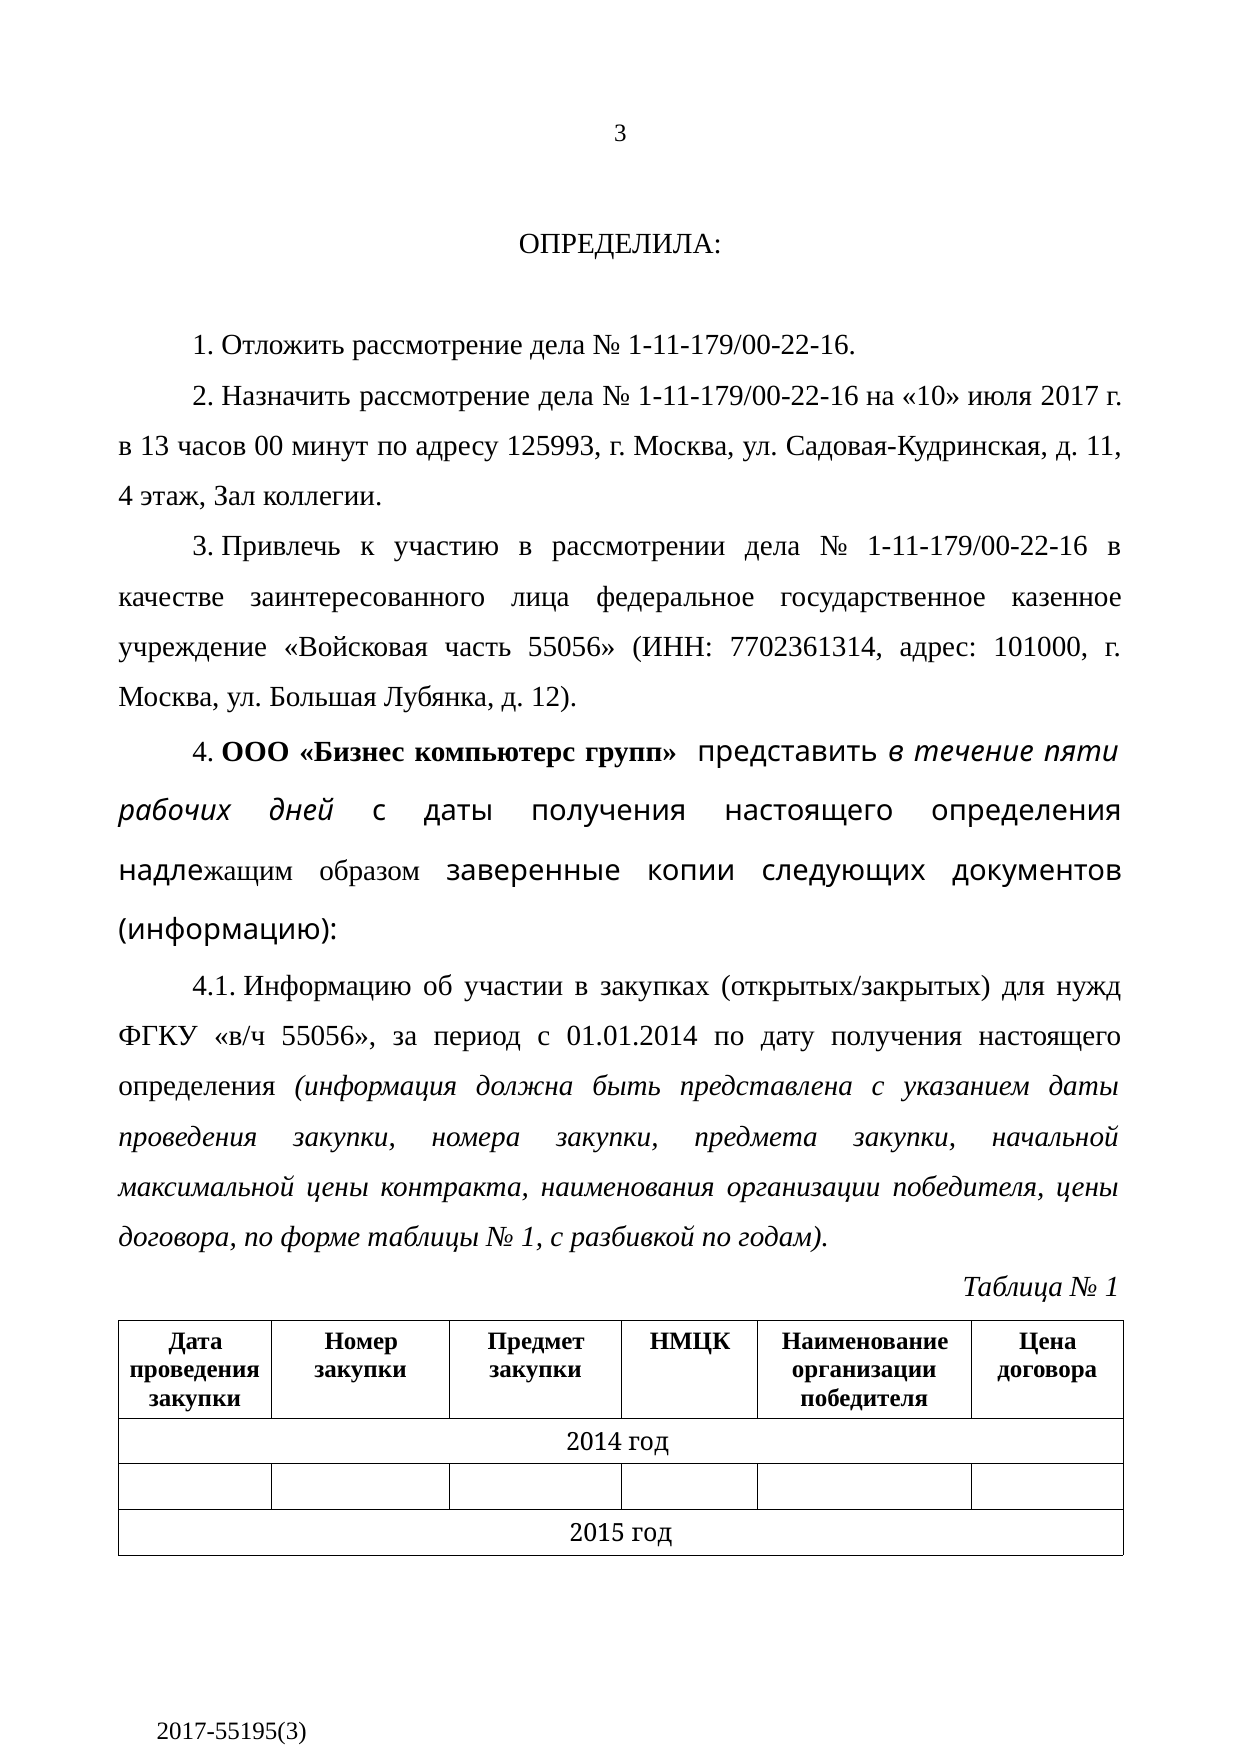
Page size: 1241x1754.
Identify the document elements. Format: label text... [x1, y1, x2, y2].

text Таблица № 1 [118, 1269, 1122, 1303]
text 3. Привлечь к участию в рассмотрении дела № 1-11-179/00-22-16 в качестве заинтересованного лица федеральное государственное казенное учреждение «Войсковая часть 55056» (ИНН: 7702361314, адрес: 101000, г. Москва, ул. Большая Лубянка, д. 12). [118, 528, 1122, 713]
table_header Предмет закупки [450, 1321, 621, 1418]
table_header Дата проведения закупки [119, 1321, 271, 1418]
table_header Наименование организации победителя [758, 1321, 971, 1418]
table_header НМЦК [622, 1321, 757, 1418]
text 2. Назначить рассмотрение дела № 1-11-179/00-22-16 на «10» июля 2017 г. в 13 часов 00 минут по адресу 125993, г. Москва, ул. Садовая-Кудринская, д. 11, 4 этаж, Зал коллегии. [118, 378, 1122, 512]
text 1. Отложить рассмотрение дела № 1-11-179/00-22-16. [118, 327, 1122, 361]
table_cell [758, 1464, 971, 1509]
table_cell [450, 1464, 621, 1509]
text ОПРЕДЕЛИЛА: [118, 227, 1122, 260]
text 4.1. Информацию об участии в закупках (открытых/закрытых) для нужд ФГКУ «в/ч 55056», за период с 01.01.2014 по дату получения настоящего определения (информация должна быть представлена с указанием даты проведения закупки, номера закупки, предмета закупки, начальной максимальной цены контракта, наименования организации победителя, цены договора, по форме таблицы № 1, с разбивкой по годам). [118, 968, 1122, 1253]
table_cell 2015 год [119, 1510, 1123, 1554]
table_cell [272, 1464, 449, 1509]
table_header Цена договора [972, 1321, 1123, 1418]
table_cell [972, 1464, 1123, 1509]
table_cell 2014 год [119, 1419, 1123, 1463]
table_cell [622, 1464, 757, 1509]
table_cell [119, 1464, 271, 1509]
table_header Номер закупки [272, 1321, 449, 1418]
text 4. ООО «Бизнес компьютерс групп» представить в течение пяти рабочих дней с даты получения настоящего определения надлежащим образом заверенные копии следующих документов (информацию): [118, 730, 1122, 948]
